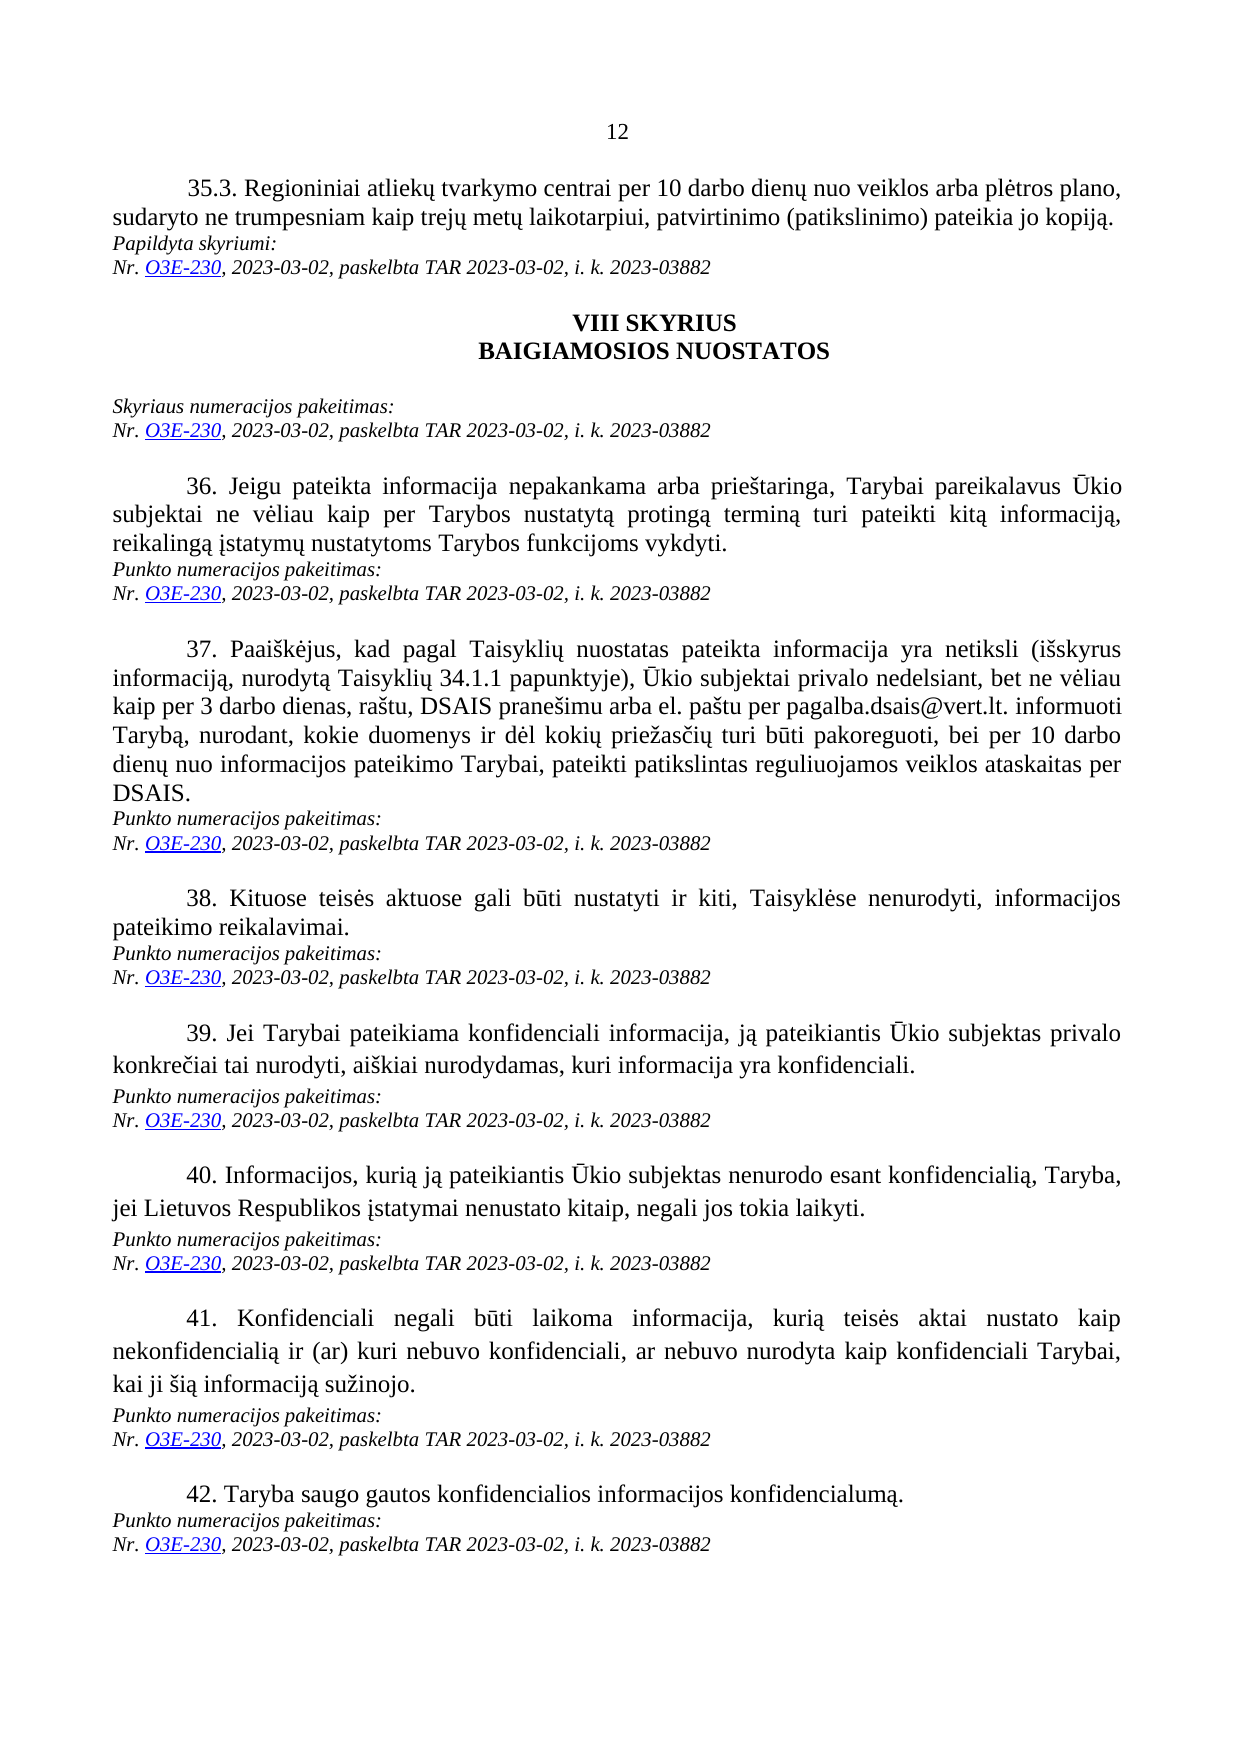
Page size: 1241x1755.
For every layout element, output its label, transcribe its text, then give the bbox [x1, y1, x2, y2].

text 35.3. Regioniniai atliekų tvarkymo centrai per 10 darbo dienų nuo veiklos arba plėtros plano, sudaryto ne trumpesniam kaip trejų metų laikotarpiui, patvirtinimo (patikslinimo) pateikia jo kopiją. [112, 173, 1122, 231]
text Nr. O3E-230, 2023-03-02, paskelbta TAR 2023-03-02, i. k. 2023-03882 [112, 255, 1122, 279]
text VIII SKYRIUS [112, 308, 1122, 336]
text 42. Taryba saugo gautos konfidencialios informacijos konfidencialumą. [112, 1479, 1122, 1508]
text 39. Jei Tarybai pateikiama konfidenciali informacija, ją pateikiantis Ūkio subjektas privalo konkrečiai tai nurodyti, aiškiai nurodydamas, kuri informacija yra konfidenciali. [112, 1018, 1122, 1079]
text Punkto numeracijos pakeitimas: [112, 557, 1122, 581]
text Nr. O3E-230, 2023-03-02, paskelbta TAR 2023-03-02, i. k. 2023-03882 [112, 1108, 1122, 1132]
text 40. Informacijos, kurią ją pateikiantis Ūkio subjektas nenurodo esant konfidencialią, Taryba, jei Lietuvos Respublikos įstatymai nenustato kitaip, negali jos tokia laikyti. [112, 1161, 1122, 1222]
text Nr. O3E-230, 2023-03-02, paskelbta TAR 2023-03-02, i. k. 2023-03882 [112, 418, 1122, 442]
text Nr. O3E-230, 2023-03-02, paskelbta TAR 2023-03-02, i. k. 2023-03882 [112, 830, 1122, 854]
text Papildyta skyriumi: [112, 231, 1122, 255]
text Nr. O3E-230, 2023-03-02, paskelbta TAR 2023-03-02, i. k. 2023-03882 [112, 581, 1122, 605]
text Punkto numeracijos pakeitimas: [112, 1227, 1122, 1251]
text Nr. O3E-230, 2023-03-02, paskelbta TAR 2023-03-02, i. k. 2023-03882 [112, 1251, 1122, 1275]
text Punkto numeracijos pakeitimas: [112, 1402, 1122, 1427]
text 37. Paaiškėjus, kad pagal Taisyklių nuostatas pateikta informacija yra netiksli (išskyrus informaciją, nurodytą Taisyklių 34.1.1 papunktyje), Ūkio subjektai privalo nedelsiant, bet ne vėliau kaip per 3 darbo dienas, raštu, DSAIS pranešimu arba el. paštu per pagalba.dsais@vert.lt. informuoti Tarybą, nurodant, kokie duomenys ir dėl kokių priežasčių turi būti pakoreguoti, bei per 10 darbo dienų nuo informacijos pateikimo Tarybai, pateikti patikslintas reguliuojamos veiklos ataskaitas per DSAIS. [112, 634, 1122, 806]
text 38. Kituose teisės aktuose gali būti nustatyti ir kiti, Taisyklėse nenurodyti, informacijos pateikimo reikalavimai. [112, 883, 1122, 941]
text Skyriaus numeracijos pakeitimas: [112, 394, 1122, 418]
text Nr. O3E-230, 2023-03-02, paskelbta TAR 2023-03-02, i. k. 2023-03882 [112, 965, 1122, 989]
text 36. Jeigu pateikta informacija nepakankama arba prieštaringa, Tarybai pareikalavus Ūkio subjektai ne vėliau kaip per Tarybos nustatytą protingą terminą turi pateikti kitą informaciją, reikalingą įstatymų nustatytoms Tarybos funkcijoms vykdyti. [112, 471, 1122, 557]
text Nr. O3E-230, 2023-03-02, paskelbta TAR 2023-03-02, i. k. 2023-03882 [112, 1427, 1122, 1451]
text Punkto numeracijos pakeitimas: [112, 941, 1122, 965]
text BAIGIAMOSIOS NUOSTATOS [112, 336, 1122, 365]
text Nr. O3E-230, 2023-03-02, paskelbta TAR 2023-03-02, i. k. 2023-03882 [112, 1532, 1122, 1556]
text Punkto numeracijos pakeitimas: [112, 806, 1122, 830]
text Punkto numeracijos pakeitimas: [112, 1508, 1122, 1532]
text Punkto numeracijos pakeitimas: [112, 1084, 1122, 1108]
text 41. Konfidenciali negali būti laikoma informacija, kurią teisės aktai nustato kaip nekonfidencialią ir (ar) kuri nebuvo konfidenciali, ar nebuvo nurodyta kaip konfidenciali Tarybai, kai ji šią informaciją sužinojo. [112, 1303, 1122, 1398]
